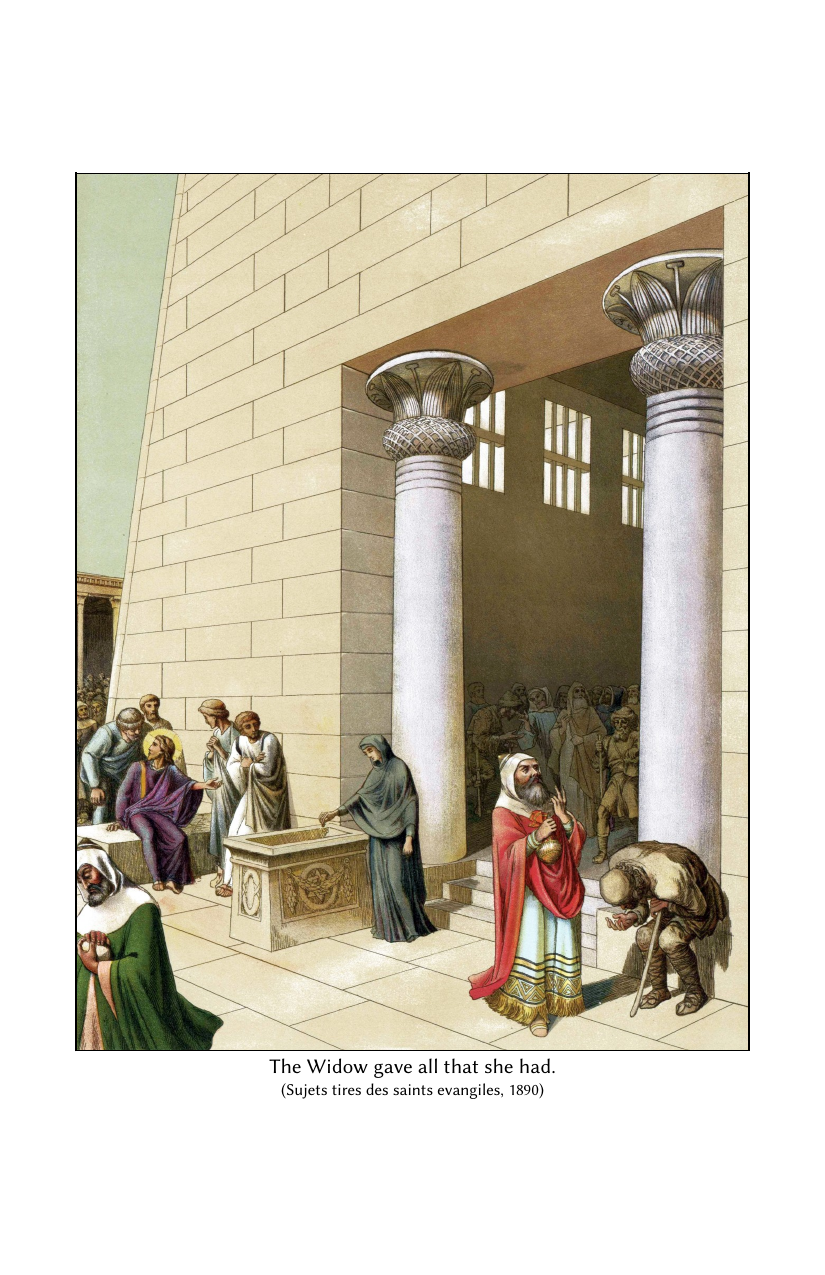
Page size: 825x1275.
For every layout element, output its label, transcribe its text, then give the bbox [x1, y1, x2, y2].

text (Sujets tires des saints evangiles, 1890) [90, 1078, 735, 1099]
picture [77, 174, 748, 1050]
text The Widow gave all that she had. [90, 1051, 735, 1078]
